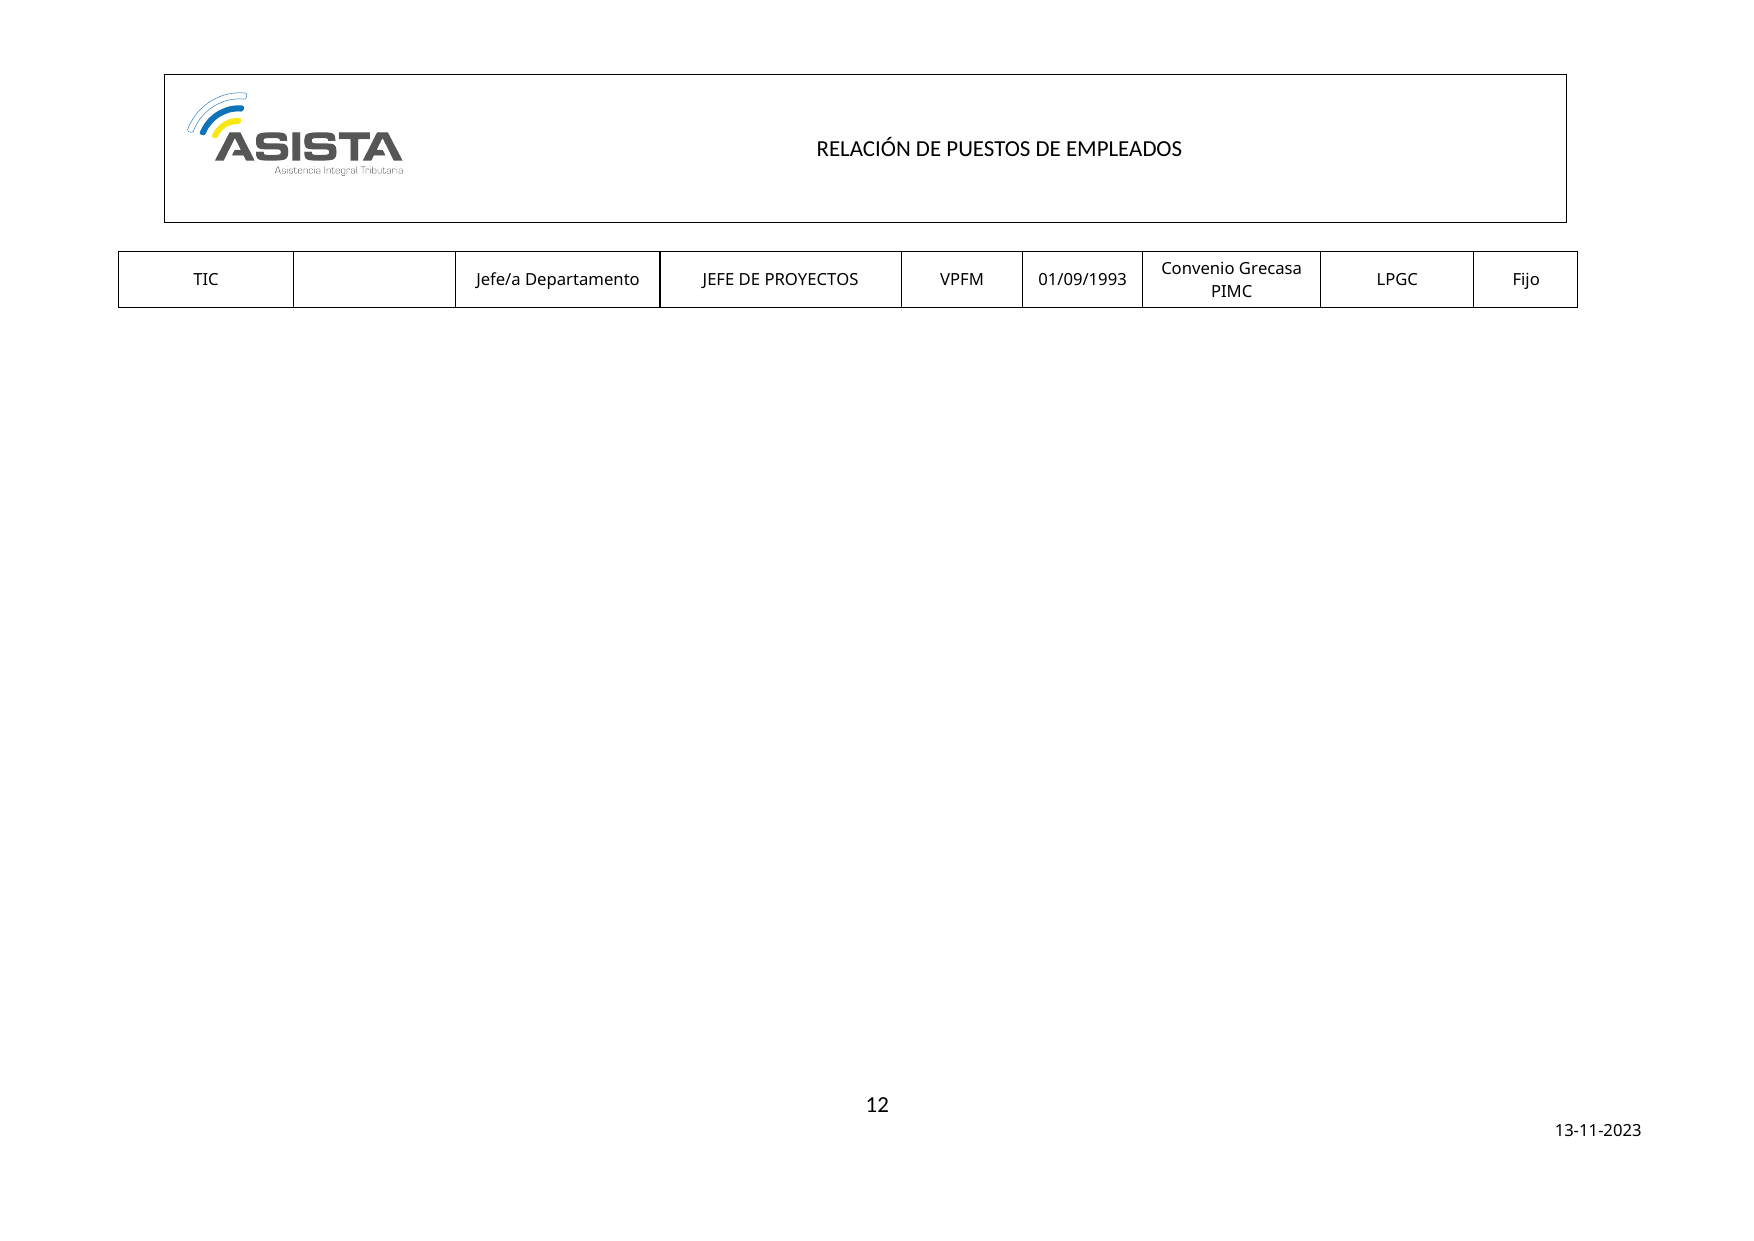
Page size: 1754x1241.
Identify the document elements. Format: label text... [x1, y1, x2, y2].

table_cell Fijo [1474, 252, 1577, 307]
table_cell TIC [119, 252, 293, 307]
table_cell VPFM [902, 252, 1022, 307]
table_cell LPGC [1321, 252, 1473, 307]
table_cell [294, 252, 455, 307]
table_cell Jefe/a Departamento [456, 252, 659, 307]
table_cell JEFE DE PROYECTOS [661, 252, 901, 307]
table_cell Convenio Grecasa PIMC [1143, 252, 1320, 307]
table_cell 01/09/1993 [1023, 252, 1142, 307]
